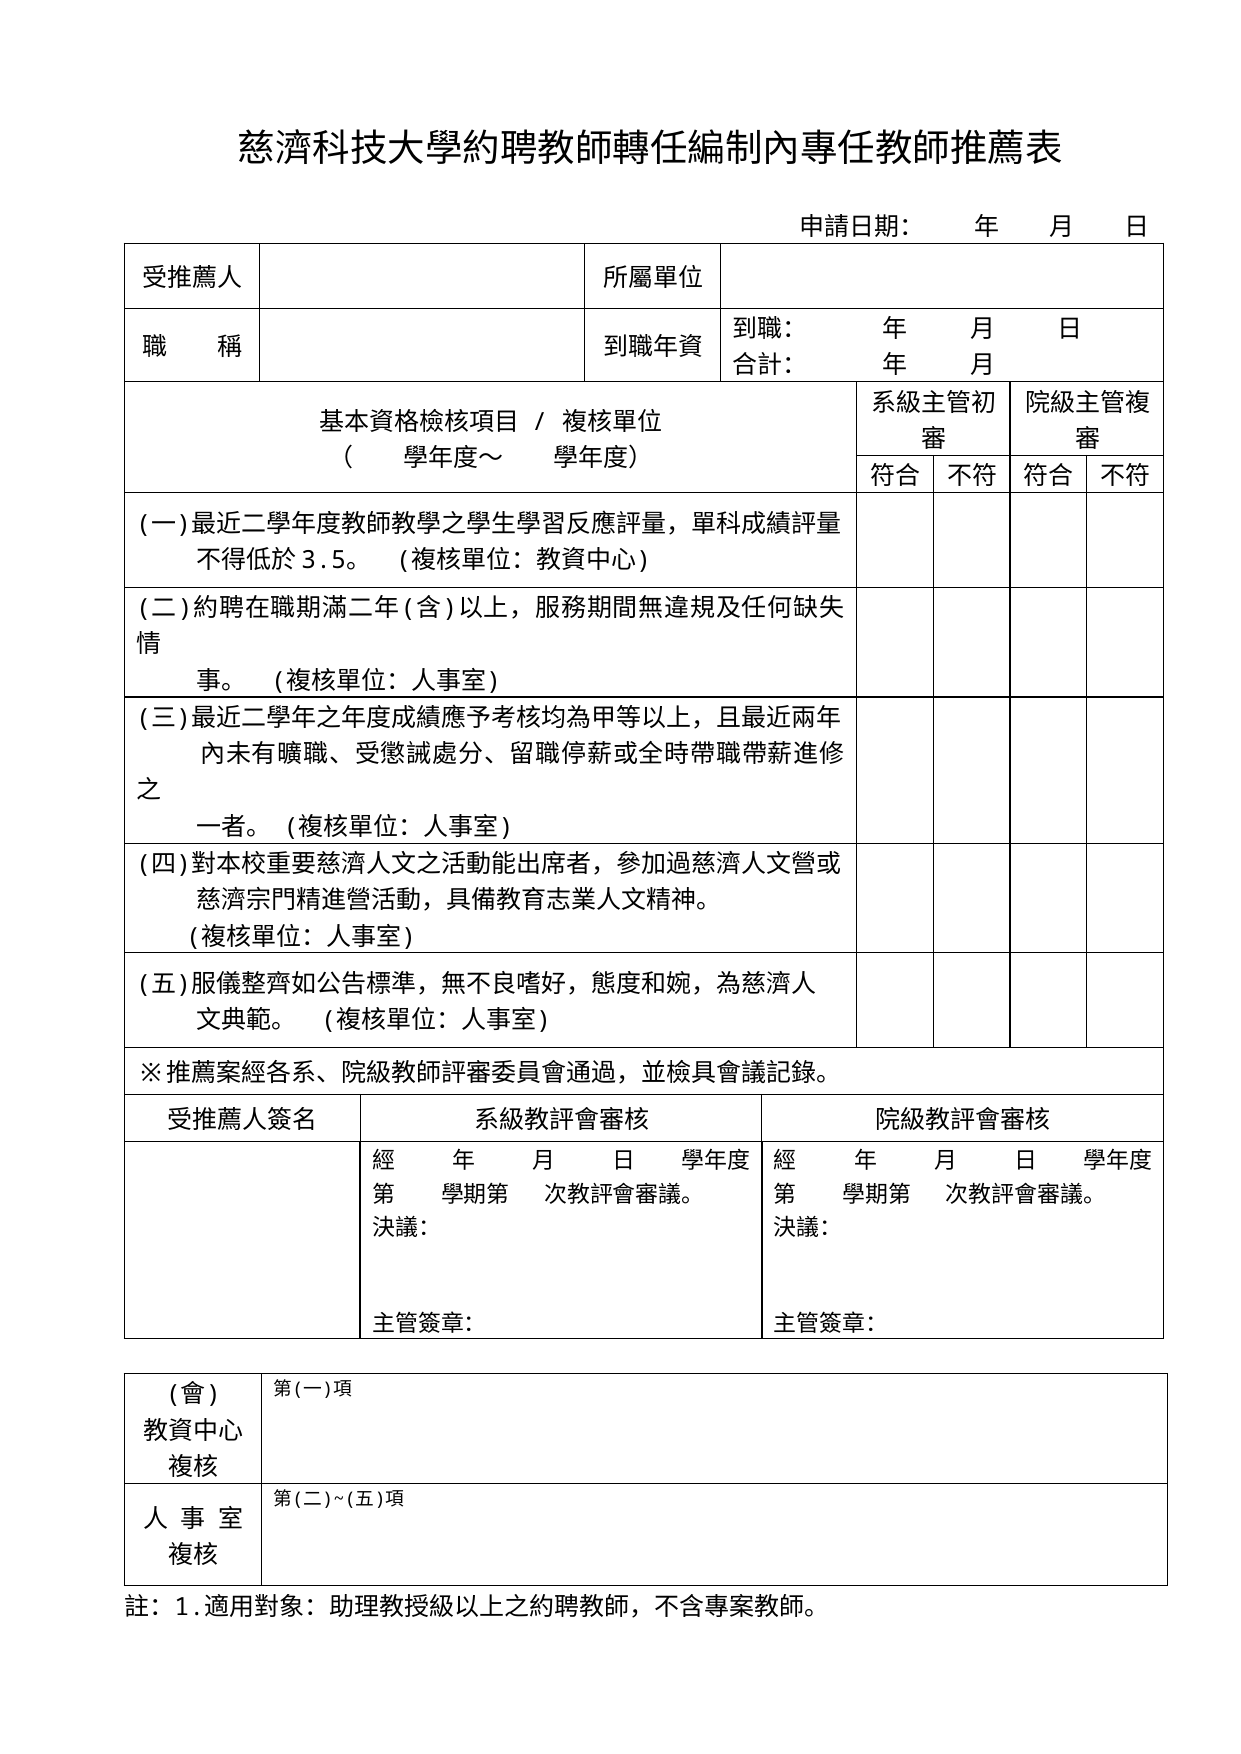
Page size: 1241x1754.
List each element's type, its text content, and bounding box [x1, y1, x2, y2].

table_cell [934, 953, 1009, 1047]
table_cell [857, 844, 933, 952]
table_cell 人 事 室 複核 [125, 1484, 261, 1585]
table_cell [1011, 588, 1086, 696]
table_cell (三)最近二學年之年度成績應予考核均為甲等以上，且最近兩年 內未有曠職、受懲誡處分、留職停薪或全時帶職帶薪進修之 一者。 (複核單位：人事室) [125, 698, 856, 842]
table_cell 系級主管初審 [857, 382, 1009, 455]
table_cell [857, 493, 933, 587]
table_cell 院級主管複審 [1011, 382, 1163, 455]
table_cell 經 年 月 日 學年度 第 學期第 次教評會審議。 決議： 主管簽章： [361, 1142, 761, 1338]
table_cell [1087, 953, 1163, 1047]
table_cell 到職： 年 月 日 合計： 年 月 [721, 309, 1163, 381]
table_cell 符合 [857, 456, 933, 492]
table_cell [857, 588, 933, 696]
table_cell [857, 953, 933, 1047]
table_cell 不符 [1087, 456, 1163, 492]
table_header [260, 244, 584, 308]
table_cell [934, 493, 1009, 587]
table_cell [1087, 588, 1163, 696]
table_cell 第(二)~(五)項 [262, 1484, 1167, 1585]
table_header [721, 244, 1163, 308]
table_cell (一)最近二學年度教師教學之學生學習反應評量，單科成績評量 不得低於3.5。 (複核單位：教資中心) [125, 493, 856, 587]
table_cell [1011, 844, 1086, 952]
table_cell [934, 588, 1009, 696]
table_cell [934, 844, 1009, 952]
text 申請日期： 年 月 日 [124, 206, 1175, 243]
table_cell [260, 309, 584, 381]
table_cell 院級教評會審核 [762, 1095, 1163, 1141]
table_cell 符合 [1011, 456, 1086, 492]
table_header 受推薦人 [125, 244, 259, 308]
table_header 所屬單位 [585, 244, 720, 308]
table_cell 受推薦人簽名 [125, 1095, 360, 1141]
table_cell 不符 [934, 456, 1009, 492]
table_header 第(一)項 [262, 1374, 1167, 1483]
table_cell 基本資格檢核項目 / 複核單位 （ 學年度～ 學年度） [125, 382, 856, 492]
table_cell 職 稱 [125, 309, 259, 381]
table_cell 系級教評會審核 [361, 1095, 761, 1141]
table_cell ※推薦案經各系、院級教師評審委員會通過，並檢具會議記錄。 [125, 1048, 1163, 1094]
table_cell [1011, 953, 1086, 1047]
table_cell [1011, 698, 1086, 842]
table_cell [857, 698, 933, 842]
table_cell [1087, 698, 1163, 842]
table_cell 經 年 月 日 學年度 第 學期第 次教評會審議。 決議： 主管簽章： [763, 1142, 1163, 1338]
table_cell [934, 698, 1009, 842]
table_cell 到職年資 [585, 309, 720, 381]
table_header (會) 教資中心 複核 [125, 1374, 261, 1483]
table_cell (五)服儀整齊如公告標準，無不良嗜好，態度和婉，為慈濟人 文典範。 (複核單位：人事室) [125, 953, 856, 1047]
text 註：1.適用對象：助理教授級以上之約聘教師，不含專案教師。 [124, 1586, 1175, 1623]
table_cell (二)約聘在職期滿二年(含)以上，服務期間無違規及任何缺失情 事。 (複核單位：人事室) [125, 588, 856, 696]
table_cell [1087, 493, 1163, 587]
text 慈濟科技大學約聘教師轉任編制內專任教師推薦表 [124, 118, 1175, 172]
table_cell [125, 1142, 359, 1338]
table_cell (四)對本校重要慈濟人文之活動能出席者，參加過慈濟人文營或 慈濟宗門精進營活動，具備教育志業人文精神。 (複核單位：人事室) [125, 844, 856, 952]
table_cell [1087, 844, 1163, 952]
table_cell [1011, 493, 1086, 587]
